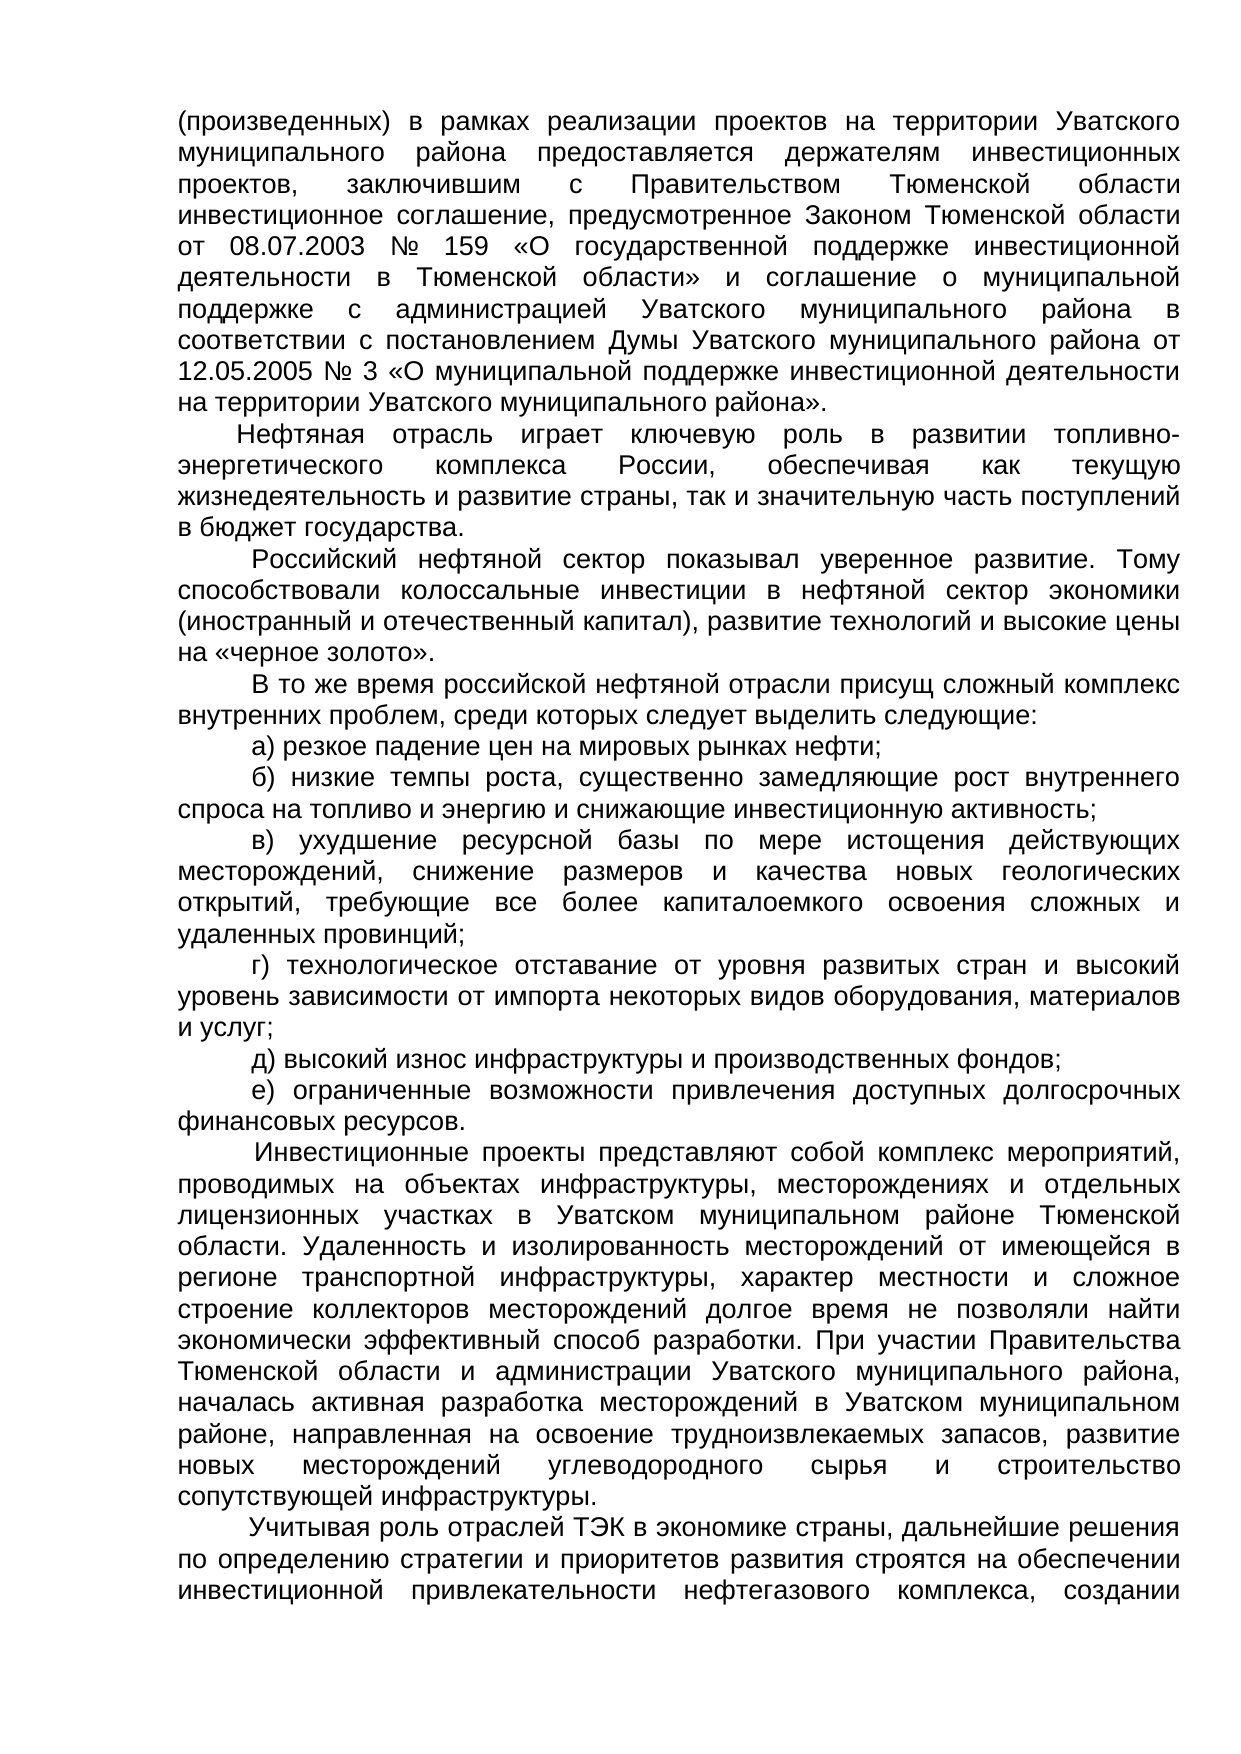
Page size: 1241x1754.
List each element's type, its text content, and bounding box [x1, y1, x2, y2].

text д) высокий износ инфраструктуры и производственных фондов; [177, 1043, 1181, 1074]
text В то же время российской нефтяной отрасли присущ сложный комплекс внутренних проблем, среди которых следует выделить следующие: [177, 668, 1181, 730]
text Учитывая роль отраслей ТЭК в экономике страны, дальнейшие решения по определению стратегии и приоритетов развития строятся на обеспечении инвестиционной привлекательности нефтегазового комплекса, создании [177, 1511, 1181, 1605]
text в) ухудшение ресурсной базы по мере истощения действующих месторождений, снижение размеров и качества новых геологических открытий, требующие все более капиталоемкого освоения сложных и удаленных провинций; [177, 824, 1181, 949]
text г) технологическое отставание от уровня развитых стран и высокий уровень зависимости от импорта некоторых видов оборудования, материалов и услуг; [177, 949, 1181, 1043]
text Инвестиционные проекты представляют собой комплекс мероприятий, проводимых на объектах инфраструктуры, месторождениях и отдельных лицензионных участках в Уватском муниципальном районе Тюменской области. Удаленность и изолированность месторождений от имеющейся в регионе транспортной инфраструктуры, характер местности и сложное строение коллекторов месторождений долгое время не позволяли найти экономически эффективный способ разработки. При участии Правительства Тюменской области и администрации Уватского муниципального района, началась активная разработка месторождений в Уватском муниципальном районе, направленная на освоение трудноизвлекаемых запасов, развитие новых месторождений углеводородного сырья и строительство сопутствующей инфраструктуры. [177, 1136, 1181, 1511]
text б) низкие темпы роста, существенно замедляющие рост внутреннего спроса на топливо и энергию и снижающие инвестиционную активность; [177, 761, 1181, 824]
text а) резкое падение цен на мировых рынках нефти; [177, 730, 1181, 761]
text е) ограниченные возможности привлечения доступных долгосрочных финансовых ресурсов. [177, 1074, 1181, 1136]
text (произведенных) в рамках реализации проектов на территории Уватского муниципального района предоставляется держателям инвестиционных проектов, заключившим с Правительством Тюменской области инвестиционное соглашение, предусмотренное Законом Тюменской области от 08.07.2003 № 159 «О государственной поддержке инвестиционной деятельности в Тюменской области» и соглашение о муниципальной поддержке с администрацией Уватского муниципального района в соответствии с постановлением Думы Уватского муниципального района от 12.05.2005 № 3 «О муниципальной поддержке инвестиционной деятельности на территории Уватского муниципального района». [177, 105, 1181, 418]
text Российский нефтяной сектор показывал уверенное развитие. Тому способствовали колоссальные инвестиции в нефтяной сектор экономики (иностранный и отечественный капитал), развитие технологий и высокие цены на «черное золото». [177, 543, 1181, 668]
text Нефтяная отрасль играет ключевую роль в развитии топливно-энергетического комплекса России, обеспечивая как текущую жизнедеятельность и развитие страны, так и значительную часть поступлений в бюджет государства. [177, 418, 1181, 543]
